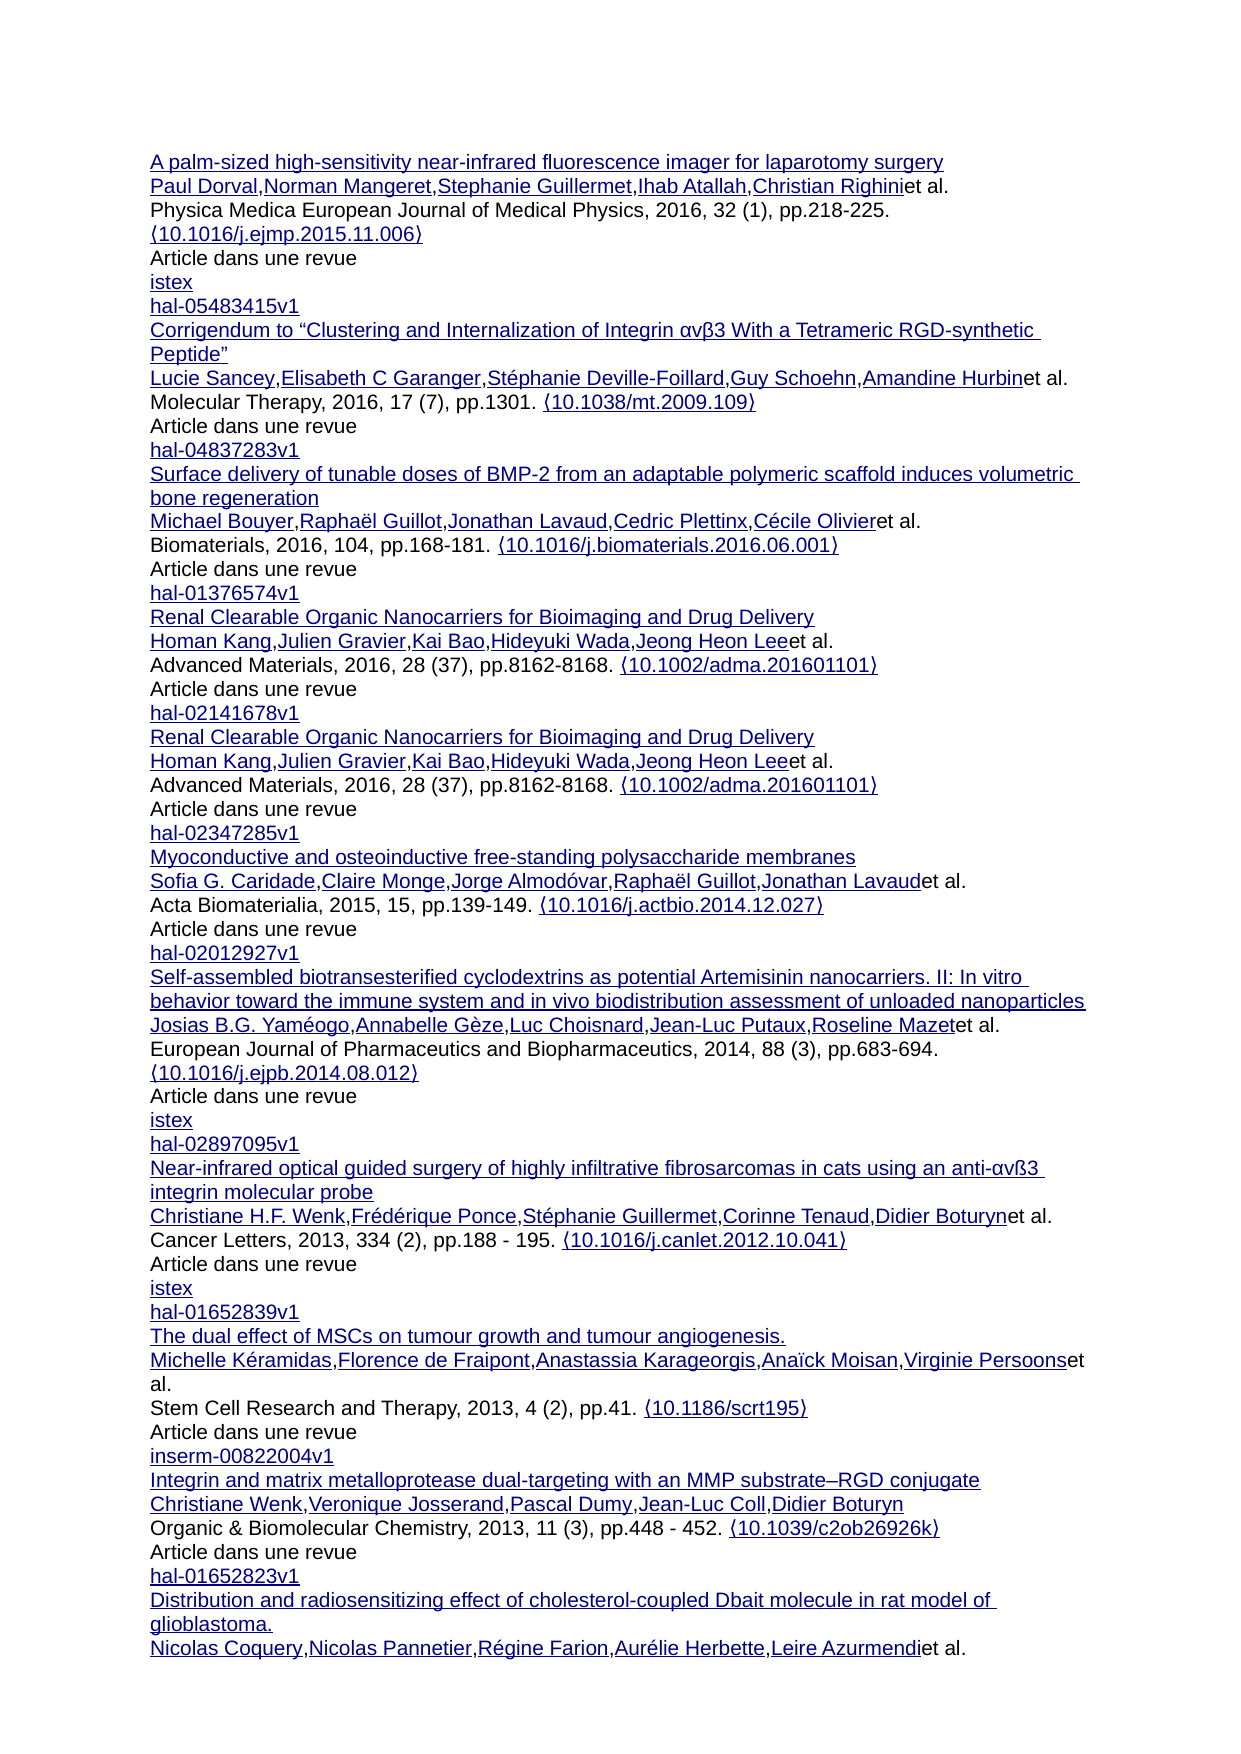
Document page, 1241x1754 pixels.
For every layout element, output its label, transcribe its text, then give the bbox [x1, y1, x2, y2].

table_cell Surface delivery of tunable doses of BMP-2 from an adaptable polymeric scaffold induces volumetric bone regeneration Michael Bouyer,Raphaël Guillot,Jonathan Lavaud,Cedric Plettinx,Cécile Olivieret al. Biomaterials, 2016, 104, pp.168-181. ⟨10.1016/j.biomaterials.2016.06.001⟩ Article dans une revue hal-01376574v1 [150, 461, 1090, 605]
table_cell Corrigendum to “Clustering and Internalization of Integrin αvβ3 With a Tetrameric RGD-synthetic Peptide” Lucie Sancey,Elisabeth C Garanger,Stéphanie Deville-Foillard,Guy Schoehn,Amandine Hurbinet al. Molecular Therapy, 2016, 17 (7), pp.1301. ⟨10.1038/mt.2009.109⟩ Article dans une revue hal-04837283v1 [150, 318, 1090, 461]
table_cell Renal Clearable Organic Nanocarriers for Bioimaging and Drug Delivery Homan Kang,Julien Gravier,Kai Bao,Hideyuki Wada,Jeong Heon Leeet al. Advanced Materials, 2016, 28 (37), pp.8162-8168. ⟨10.1002/adma.201601101⟩ Article dans une revue hal-02347285v1 [150, 725, 1090, 845]
table_cell Integrin and matrix metalloprotease dual-targeting with an MMP substrate–RGD conjugate Christiane Wenk,Veronique Josserand,Pascal Dumy,Jean-Luc Coll,Didier Boturyn Organic & Biomolecular Chemistry, 2013, 11 (3), pp.448 - 452. ⟨10.1039/c2ob26926k⟩ Article dans une revue hal-01652823v1 [150, 1468, 1090, 1587]
table_cell Renal Clearable Organic Nanocarriers for Bioimaging and Drug Delivery Homan Kang,Julien Gravier,Kai Bao,Hideyuki Wada,Jeong Heon Leeet al. Advanced Materials, 2016, 28 (37), pp.8162-8168. ⟨10.1002/adma.201601101⟩ Article dans une revue hal-02141678v1 [150, 605, 1090, 725]
table_cell A palm-sized high-sensitivity near-infrared fluorescence imager for laparotomy surgery Paul Dorval,Norman Mangeret,Stephanie Guillermet,Ihab Atallah,Christian Righiniet al. Physica Medica European Journal of Medical Physics, 2016, 32 (1), pp.218-225. ⟨10.1016/j.ejmp.2015.11.006⟩ Article dans une revue istex hal-05483415v1 [150, 150, 1090, 318]
table_cell Distribution and radiosensitizing effect of cholesterol-coupled Dbait molecule in rat model of glioblastoma. Nicolas Coquery,Nicolas Pannetier,Régine Farion,Aurélie Herbette,Leire Azurmendiet al. [150, 1588, 1090, 1659]
table_cell The dual effect of MSCs on tumour growth and tumour angiogenesis. Michelle Kéramidas,Florence de Fraipont,Anastassia Karageorgis,Anaïck Moisan,Virginie Persoonset al. Stem Cell Research and Therapy, 2013, 4 (2), pp.41. ⟨10.1186/scrt195⟩ Article dans une revue inserm-00822004v1 [150, 1324, 1090, 1468]
table_cell Self-assembled biotransesterified cyclodextrins as potential Artemisinin nanocarriers. II: In vitro behavior toward the immune system and in vivo biodistribution assessment of unloaded nanoparticles Josias B.G. Yaméogo,Annabelle Gèze,Luc Choisnard,Jean-Luc Putaux,Roseline Mazetet al. European Journal of Pharmaceutics and Biopharmaceutics, 2014, 88 (3), pp.683-694. ⟨10.1016/j.ejpb.2014.08.012⟩ Article dans une revue istex hal-02897095v1 [150, 965, 1090, 1156]
table_cell Near-infrared optical guided surgery of highly infiltrative fibrosarcomas in cats using an anti-αvß3 integrin molecular probe Christiane H.F. Wenk,Frédérique Ponce,Stéphanie Guillermet,Corinne Tenaud,Didier Boturynet al. Cancer Letters, 2013, 334 (2), pp.188 - 195. ⟨10.1016/j.canlet.2012.10.041⟩ Article dans une revue istex hal-01652839v1 [150, 1156, 1090, 1324]
table_cell Myoconductive and osteoinductive free-standing polysaccharide membranes Sofia G. Caridade,Claire Monge,Jorge Almodóvar,Raphaël Guillot,Jonathan Lavaudet al. Acta Biomaterialia, 2015, 15, pp.139-149. ⟨10.1016/j.actbio.2014.12.027⟩ Article dans une revue hal-02012927v1 [150, 845, 1090, 964]
